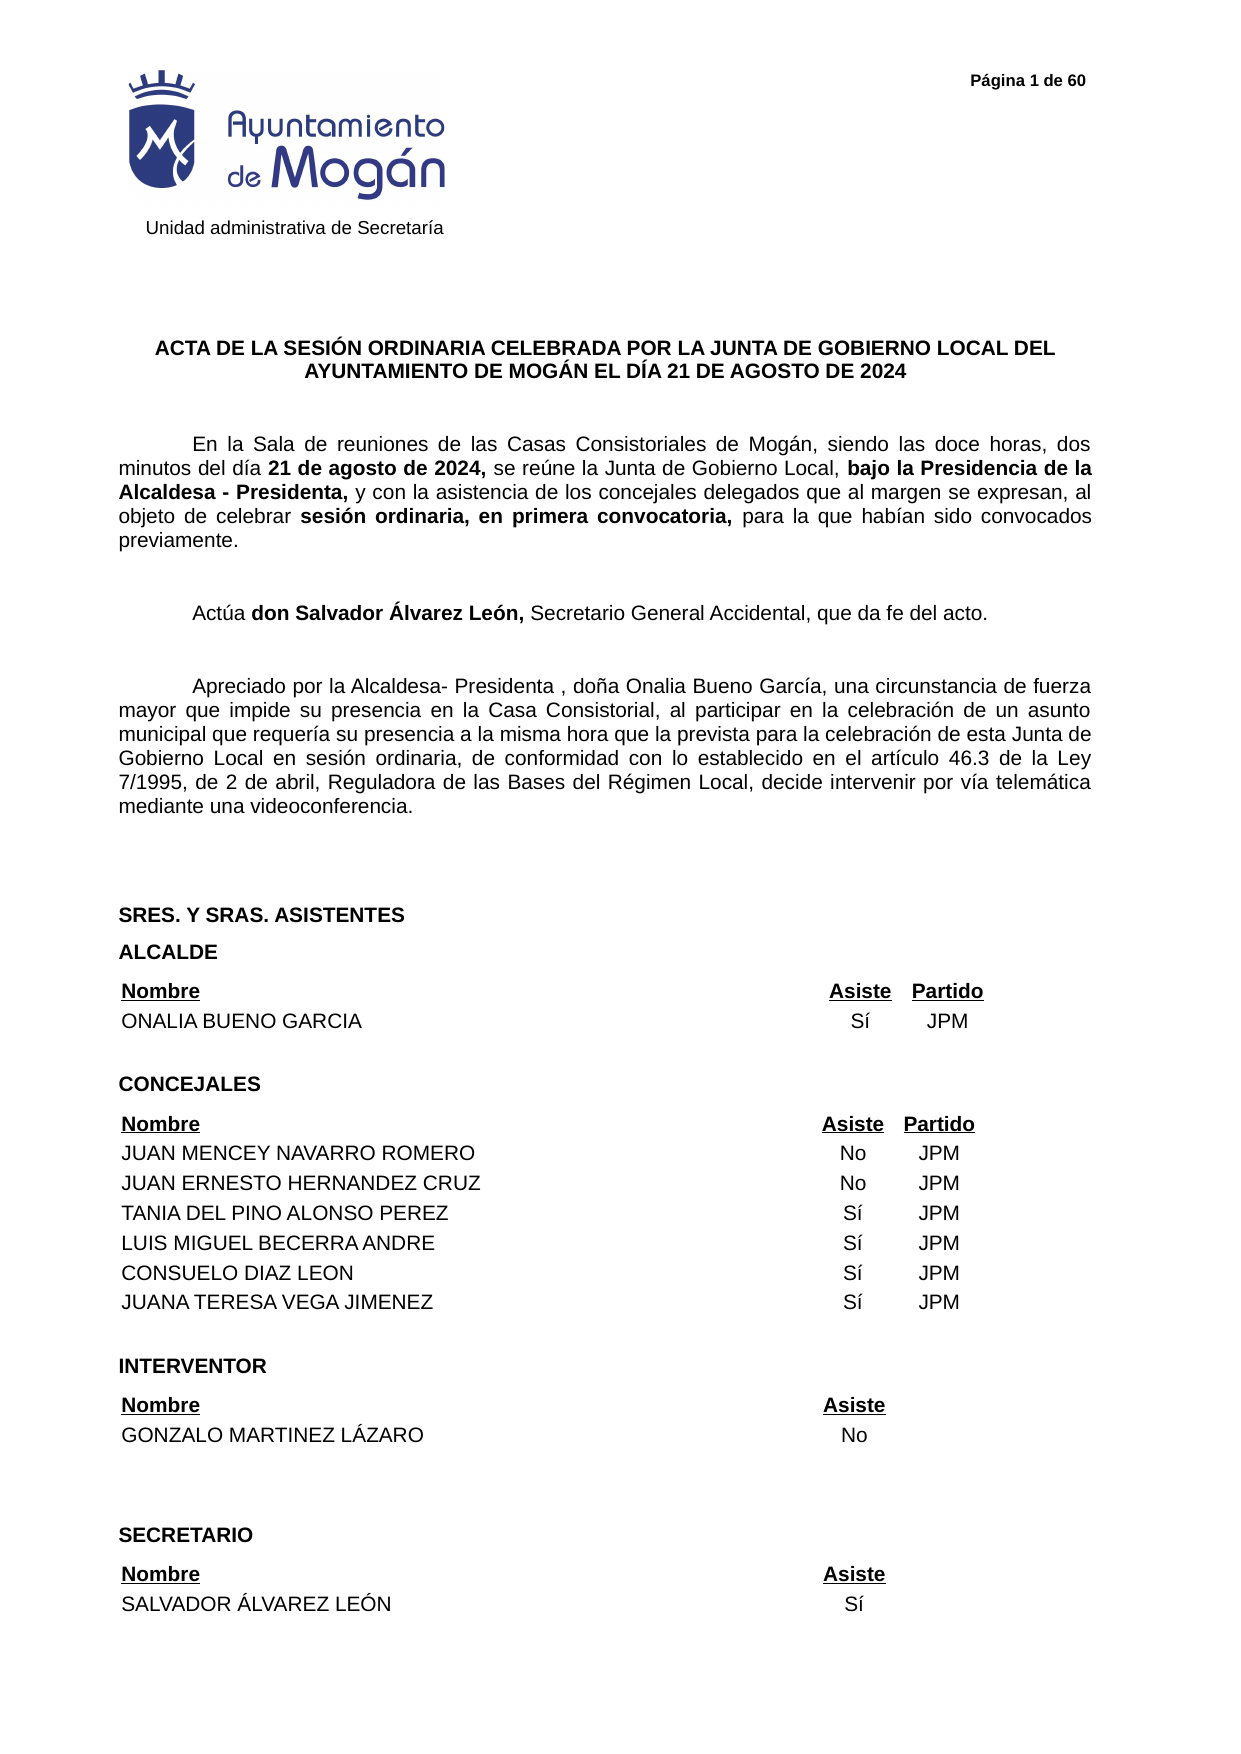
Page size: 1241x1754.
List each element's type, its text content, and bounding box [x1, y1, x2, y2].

table_cell . [897, 1589, 984, 1618]
text CONCEJALES [118, 1072, 1092, 1096]
table_cell JUAN ERNESTO HERNANDEZ CRUZ [118, 1168, 809, 1198]
table_header Nombre [118, 1559, 811, 1589]
picture [128, 70, 445, 206]
table_cell . [897, 1420, 984, 1449]
table_header Partido [897, 1559, 984, 1589]
table_cell JUANA TERESA VEGA JIMENEZ [118, 1287, 809, 1317]
table_header Partido [897, 1390, 984, 1420]
table_cell Sí [810, 1287, 896, 1317]
table_cell JPM [896, 1287, 982, 1317]
table_cell Sí [811, 1589, 897, 1618]
table_header Partido [904, 976, 991, 1006]
table_cell GONZALO MARTINEZ LÁZARO [118, 1420, 811, 1449]
table_cell ONALIA BUENO GARCIA [118, 1006, 817, 1036]
table_cell TANIA DEL PINO ALONSO PEREZ [118, 1198, 809, 1228]
table_header Nombre [118, 1390, 811, 1420]
text INTERVENTOR [118, 1353, 1092, 1377]
table_header Partido [896, 1109, 982, 1138]
table_cell CONSUELO DIAZ LEON [118, 1258, 809, 1287]
table_header Asiste [811, 1390, 897, 1420]
table_cell Sí [817, 1006, 904, 1036]
table_cell JPM [896, 1228, 982, 1257]
table_header Asiste [811, 1559, 897, 1589]
table_cell No [810, 1168, 896, 1198]
text Actúa don Salvador Álvarez León, Secretario General Accidental, que da fe del acto. [118, 601, 1092, 625]
table_cell SALVADOR ÁLVAREZ LEÓN [118, 1589, 811, 1618]
table_header Nombre [118, 976, 817, 1006]
table_cell JPM [896, 1168, 982, 1198]
table_cell Sí [810, 1258, 896, 1287]
table_cell JPM [896, 1138, 982, 1168]
table_cell JPM [896, 1258, 982, 1287]
table_cell JPM [904, 1006, 991, 1036]
table_cell Sí [810, 1198, 896, 1228]
text Apreciado por la Alcaldesa- Presidenta , doña Onalia Bueno García, una circunstancia de fuerza mayor que impide su presencia en la Casa Consistorial, al participar en la celebración de un asunto municipal que requería su presencia a la misma hora que la prevista para la celebración de esta Junta de Gobierno Local en sesión ordinaria, de conformidad con lo establecido en el artículo 46.3 de la Ley 7/1995, de 2 de abril, Reguladora de las Bases del Régimen Local, decide intervenir por vía telemática mediante una videoconferencia. [118, 674, 1092, 818]
table_cell No [810, 1138, 896, 1168]
table_cell JUAN MENCEY NAVARRO ROMERO [118, 1138, 809, 1168]
table_header Asiste [810, 1109, 896, 1138]
table_header Asiste [817, 976, 904, 1006]
table_cell JPM [896, 1198, 982, 1228]
text En la Sala de reuniones de las Casas Consistoriales de Mogán, siendo las doce horas, dos minutos del día 21 de agosto de 2024, se reúne la Junta de Gobierno Local, bajo la Presidencia de la Alcaldesa - Presidenta, y con la asistencia de los concejales delegados que al margen se expresan, al objeto de celebrar sesión ordinaria, en primera convocatoria, para la que habían sido convocados previamente. [118, 432, 1092, 552]
text ACTA DE LA SESIÓN ORDINARIA CELEBRADA POR LA JUNTA DE GOBIERNO LOCAL DEL AYUNTAMIENTO DE MOGÁN EL DÍA 21 DE AGOSTO DE 2024 [118, 335, 1092, 383]
table_cell No [811, 1420, 897, 1449]
table_cell LUIS MIGUEL BECERRA ANDRE [118, 1228, 809, 1257]
text ALCALDE [118, 939, 1092, 963]
table_header Nombre [118, 1109, 809, 1138]
text SECRETARIO [118, 1522, 1092, 1546]
text SRES. Y SRAS. ASISTENTES [118, 903, 1092, 927]
table_cell Sí [810, 1228, 896, 1257]
